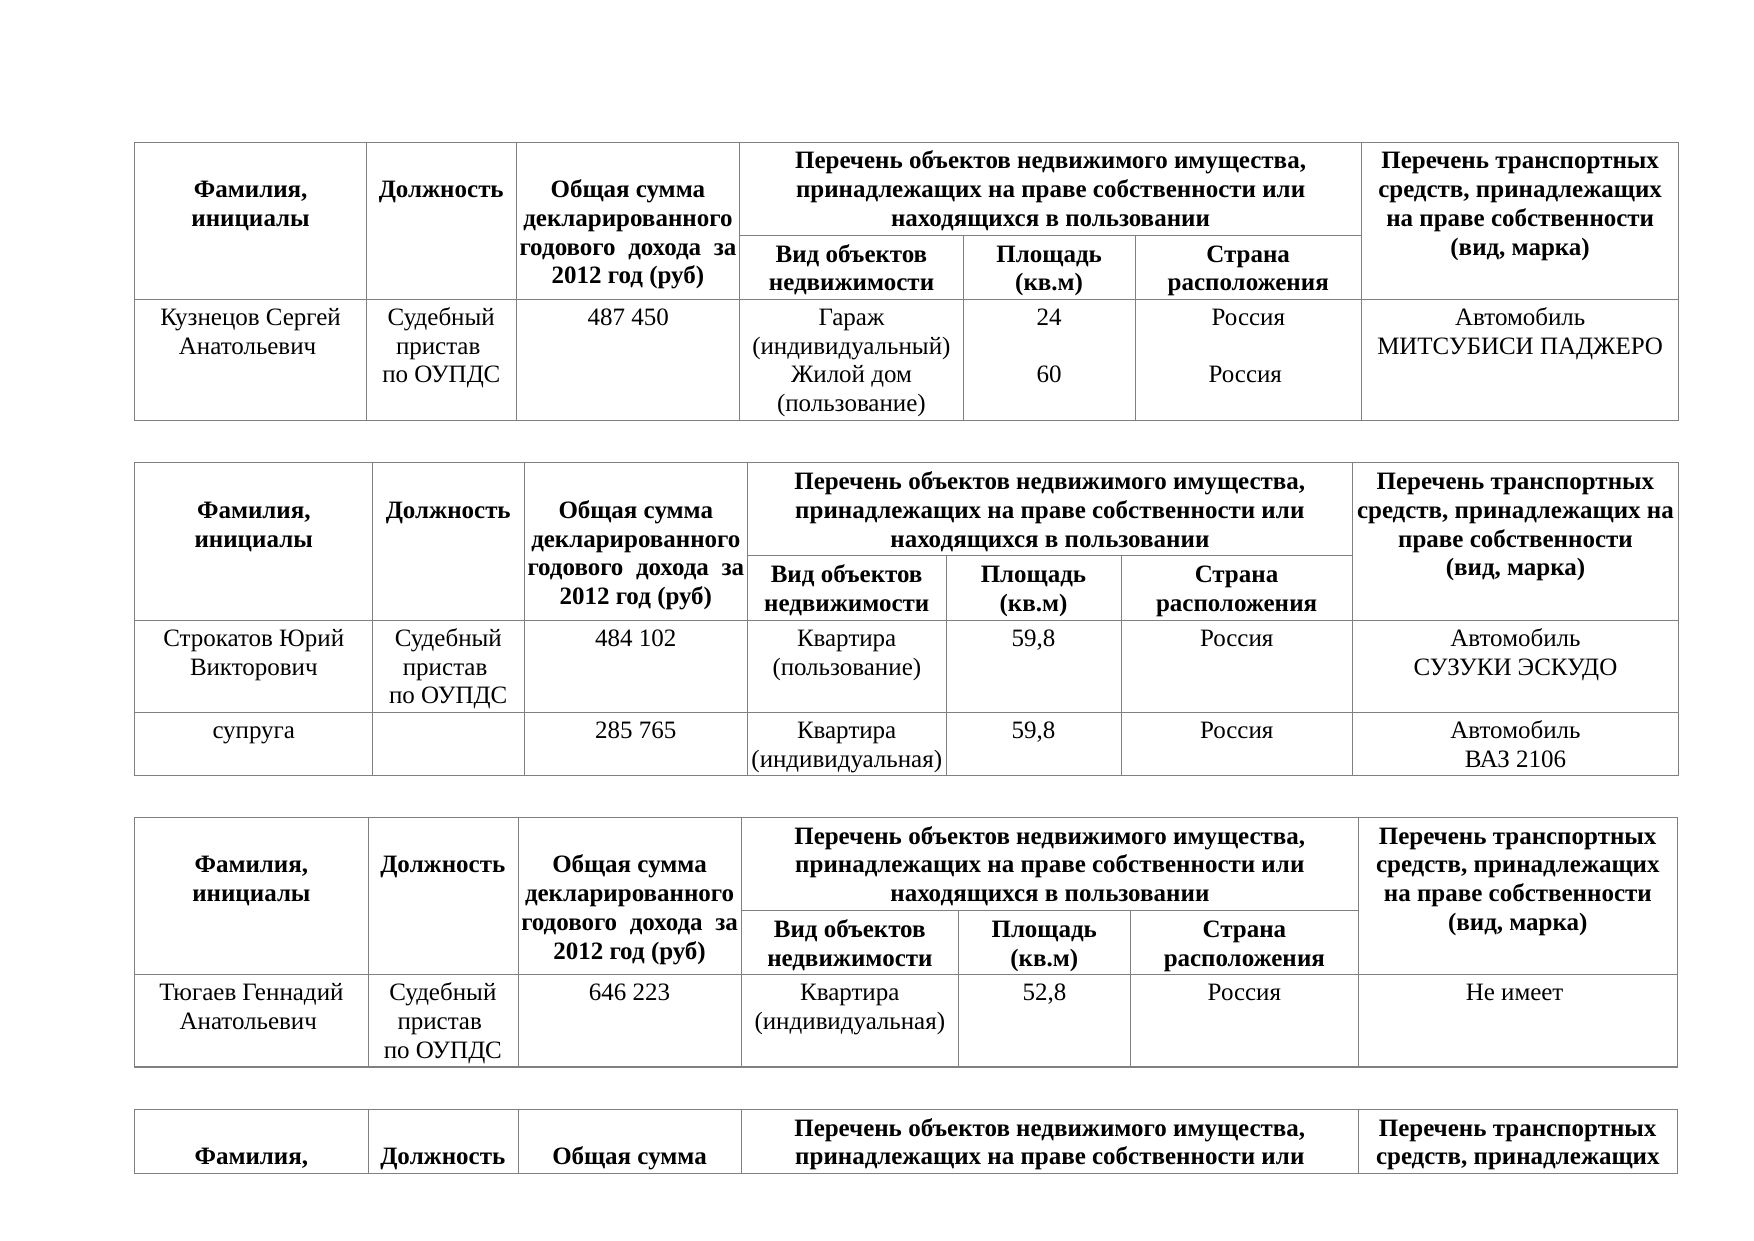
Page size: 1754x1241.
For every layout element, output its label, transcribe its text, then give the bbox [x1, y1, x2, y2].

table_cell Россия [1122, 621, 1352, 712]
table_cell Площадь (кв.м) [947, 556, 1121, 620]
table_cell Автомобиль СУЗУКИ ЭСКУДО [1353, 621, 1678, 712]
table_header Перечень объектов недвижимого имущества, принадлежащих на праве собственности или находящихся в пользовании [740, 143, 1361, 235]
table_cell Автомобиль МИТСУБИСИ ПАДЖЕРО [1362, 300, 1678, 420]
table_cell Судебный пристав по ОУПДС [373, 621, 524, 712]
table_cell Страна расположения [1122, 556, 1352, 620]
table_cell Вид объектов недвижимости [742, 911, 958, 974]
table_header Фамилия, инициалы [135, 818, 368, 974]
table_cell 487 450 [517, 300, 739, 420]
table_cell Квартира (индивидуальная) [742, 975, 958, 1066]
table_header Перечень транспортных средств, принадлежащих на праве собственности (вид, марка) [1359, 818, 1677, 974]
table_cell Вид объектов недвижимости [748, 556, 946, 620]
table_cell Площадь (кв.м) [964, 236, 1135, 299]
table_cell 484 102 [525, 621, 747, 712]
table_cell 24 60 [964, 300, 1135, 420]
table_cell 52,8 [959, 975, 1130, 1066]
table_cell Вид объектов недвижимости [740, 236, 963, 299]
table_header Перечень транспортных средств, принадлежащих на праве собственности (вид, марка) [1353, 463, 1678, 620]
table_cell Судебный пристав по ОУПДС [367, 300, 516, 420]
table_cell [373, 713, 524, 775]
table_header Должность [369, 818, 518, 974]
table_header Перечень объектов недвижимого имущества, принадлежащих на праве собственности или находящихся в пользовании [748, 463, 1352, 555]
table_cell 59,8 [947, 713, 1121, 775]
table_header Перечень транспортных средств, принадлежащих [1359, 1110, 1677, 1173]
table_cell 59,8 [947, 621, 1121, 712]
table_header Перечень объектов недвижимого имущества, принадлежащих на праве собственности или [742, 1110, 1358, 1173]
table_cell Кузнецов Сергей Анатольевич [135, 300, 366, 420]
table_cell Строкатов Юрий Викторович [135, 621, 372, 712]
table_header Общая сумма декларированного годового дохода за 2012 год (руб) [525, 463, 747, 620]
table_cell Страна расположения [1131, 911, 1358, 974]
table_cell Россия Россия [1136, 300, 1361, 420]
table_header Должность [373, 463, 524, 620]
table_header Фамилия, инициалы [135, 463, 372, 620]
table_cell Страна расположения [1136, 236, 1361, 299]
table_cell Тюгаев Геннадий Анатольевич [135, 975, 368, 1066]
table_cell 646 223 [519, 975, 741, 1066]
table_header Общая сумма [519, 1110, 741, 1173]
table_cell супруга [135, 713, 372, 775]
table_header Общая сумма декларированного годового дохода за 2012 год (руб) [517, 143, 739, 299]
table_header Фамилия, инициалы [135, 143, 366, 299]
table_header Перечень транспортных средств, принадлежащих на праве собственности (вид, марка) [1362, 143, 1678, 299]
table_cell Россия [1131, 975, 1358, 1066]
table_cell Судебный пристав по ОУПДС [369, 975, 518, 1066]
table_cell Гараж (индивидуальный) Жилой дом (пользование) [740, 300, 963, 420]
table_cell Квартира (пользование) [748, 621, 946, 712]
table_header Перечень объектов недвижимого имущества, принадлежащих на праве собственности или находящихся в пользовании [742, 818, 1358, 910]
table_cell Площадь (кв.м) [959, 911, 1130, 974]
table_header Фамилия, [135, 1110, 368, 1173]
table_cell Квартира (индивидуальная) [748, 713, 946, 775]
table_cell Не имеет [1359, 975, 1677, 1066]
table_cell Россия [1122, 713, 1352, 775]
table_cell 285 765 [525, 713, 747, 775]
table_header Общая сумма декларированного годового дохода за 2012 год (руб) [519, 818, 741, 974]
table_header Должность [367, 143, 516, 299]
table_header Должность [369, 1110, 518, 1173]
table_cell Автомобиль ВАЗ 2106 [1353, 713, 1678, 775]
